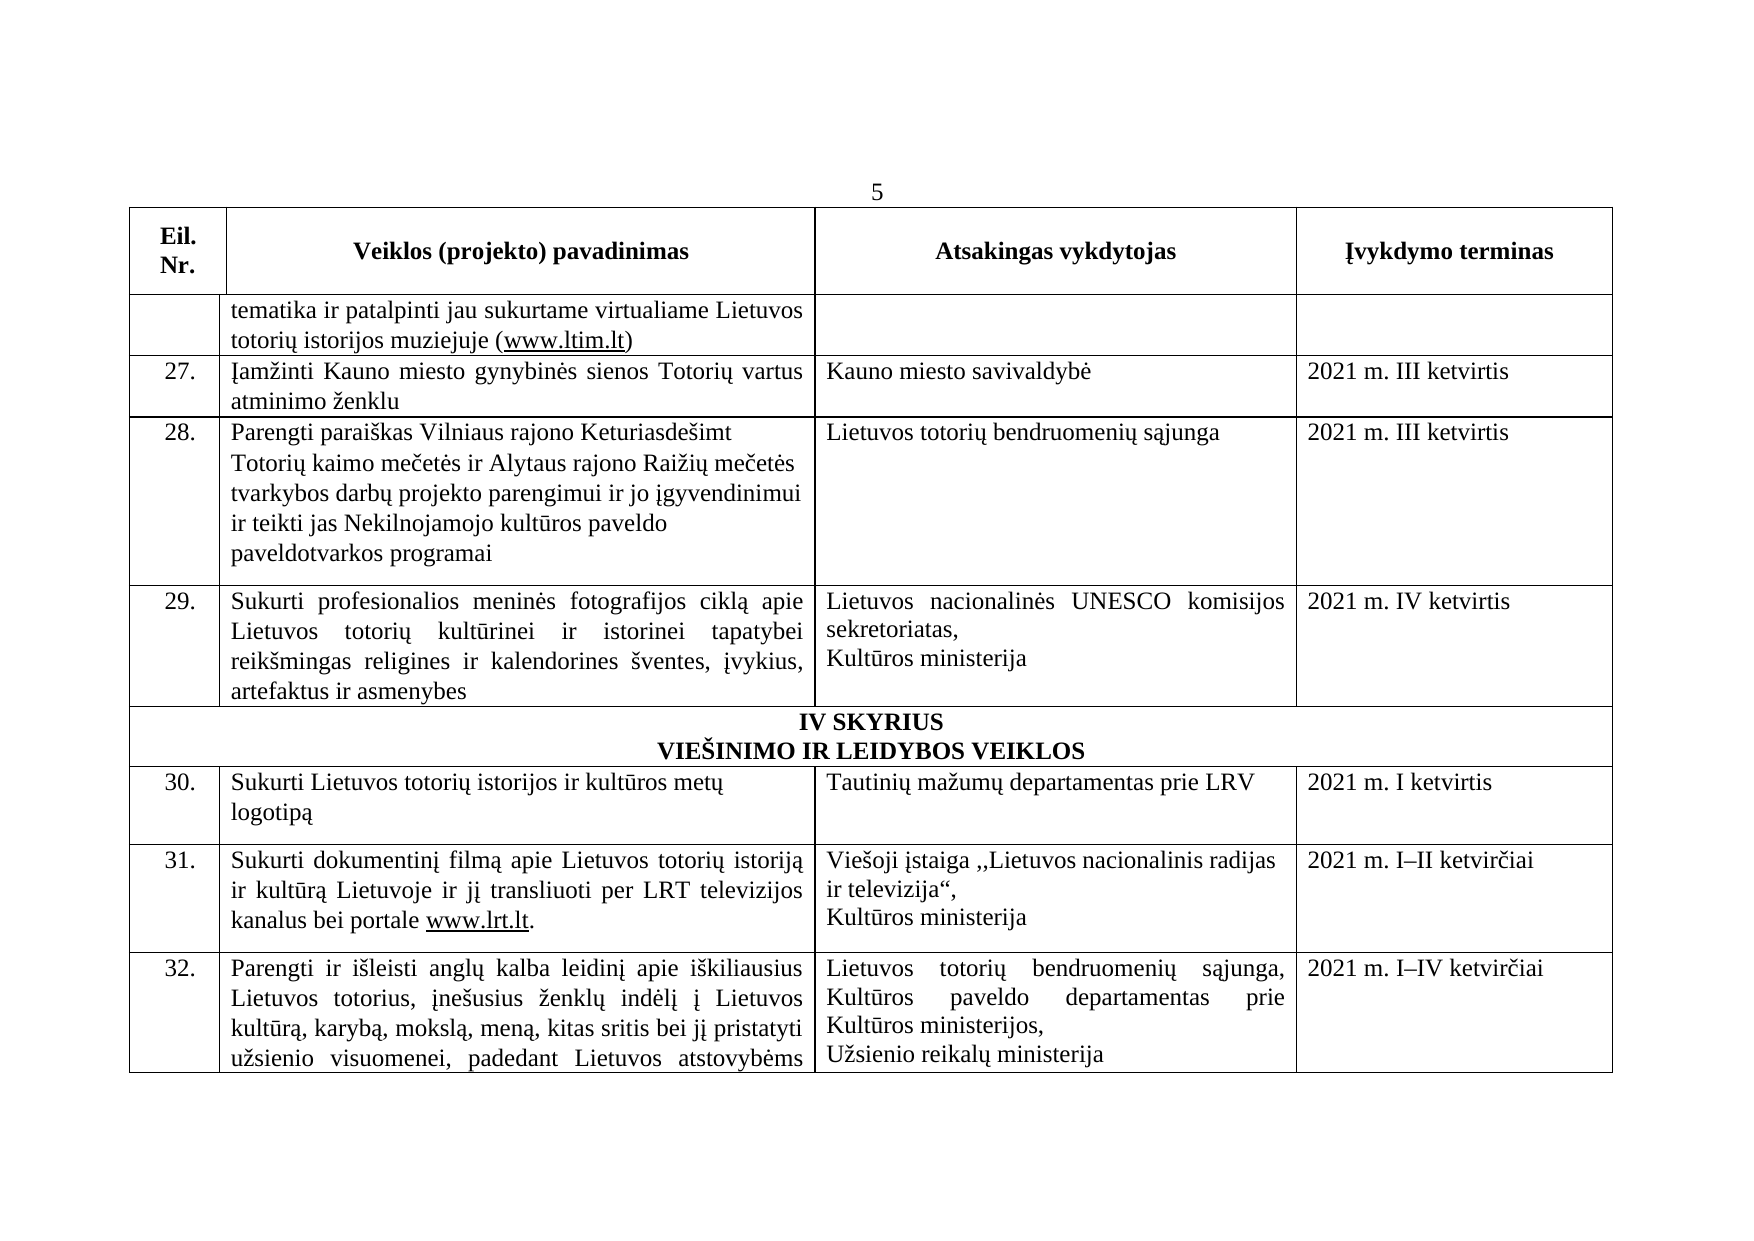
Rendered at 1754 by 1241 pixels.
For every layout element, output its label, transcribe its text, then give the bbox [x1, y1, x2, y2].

table_cell 2021 m. III ketvirtis [1297, 356, 1612, 416]
table_cell 28. [130, 418, 219, 585]
table_cell 32. [130, 953, 219, 1072]
table_cell [1297, 295, 1612, 355]
table_cell 31. [130, 845, 219, 952]
table_cell 2021 m. I ketvirtis [1297, 767, 1612, 844]
table_cell 2021 m. IV ketvirtis [1297, 586, 1612, 706]
table_cell tematika ir patalpinti jau sukurtame virtualiame Lietuvos totorių istorijos muziejuje (www.ltim.lt) [220, 295, 814, 355]
table_cell Sukurti profesionalios meninės fotografijos ciklą apie Lietuvos totorių kultūrinei ir istorinei tapatybei reikšmingas religines ir kalendorines šventes, įvykius, artefaktus ir asmenybes [220, 586, 814, 706]
table_cell Sukurti dokumentinį filmą apie Lietuvos totorių istoriją ir kultūrą Lietuvoje ir jį transliuoti per LRT televizijos kanalus bei portale www.lrt.lt. [220, 845, 814, 952]
table_cell Lietuvos totorių bendruomenių sąjunga [816, 418, 1296, 585]
table_cell Įamžinti Kauno miesto gynybinės sienos Totorių vartus atminimo ženklu [220, 356, 814, 416]
table_cell Viešoji įstaiga ,,Lietuvos nacionalinis radijas ir televizija“, Kultūros ministerija [816, 845, 1296, 952]
table_cell Parengti ir išleisti anglų kalba leidinį apie iškiliausius Lietuvos totorius, įnešusius ženklų indėlį į Lietuvos kultūrą, karybą, mokslą, meną, kitas sritis bei jį pristatyti užsienio visuomenei, padedant Lietuvos atstovybėms [220, 953, 814, 1072]
table_cell [816, 295, 1296, 355]
table_cell Lietuvos nacionalinės UNESCO komisijos sekretoriatas, Kultūros ministerija [816, 586, 1296, 706]
table_header Veiklos (projekto) pavadinimas [227, 208, 814, 294]
table_cell 2021 m. I–IV ketvirčiai [1297, 953, 1612, 1072]
table_header Atsakingas vykdytojas [816, 208, 1296, 294]
table_cell Tautinių mažumų departamentas prie LRV [816, 767, 1296, 844]
table_cell 27. [130, 356, 219, 416]
table_cell IV SKYRIUS VIEŠINIMO IR LEIDYBOS VEIKLOS [130, 707, 1612, 766]
table_cell 29. [130, 586, 219, 706]
table_header Eil. Nr. [130, 208, 226, 294]
table_cell Parengti paraiškas Vilniaus rajono Keturiasdešimt Totorių kaimo mečetės ir Alytaus rajono Raižių mečetės tvarkybos darbų projekto parengimui ir jo įgyvendinimui ir teikti jas Nekilnojamojo kultūros paveldo paveldotvarkos programai [220, 418, 814, 585]
table_cell 2021 m. I–II ketvirčiai [1297, 845, 1612, 952]
table_cell 2021 m. III ketvirtis [1297, 418, 1612, 585]
table_cell Kauno miesto savivaldybė [816, 356, 1296, 416]
table_cell 30. [130, 767, 219, 844]
table_header Įvykdymo terminas [1297, 208, 1612, 294]
table_cell Lietuvos totorių bendruomenių sąjunga, Kultūros paveldo departamentas prie Kultūros ministerijos, Užsienio reikalų ministerija [816, 953, 1296, 1072]
table_cell Sukurti Lietuvos totorių istorijos ir kultūros metų logotipą [220, 767, 814, 844]
table_cell [130, 295, 219, 355]
